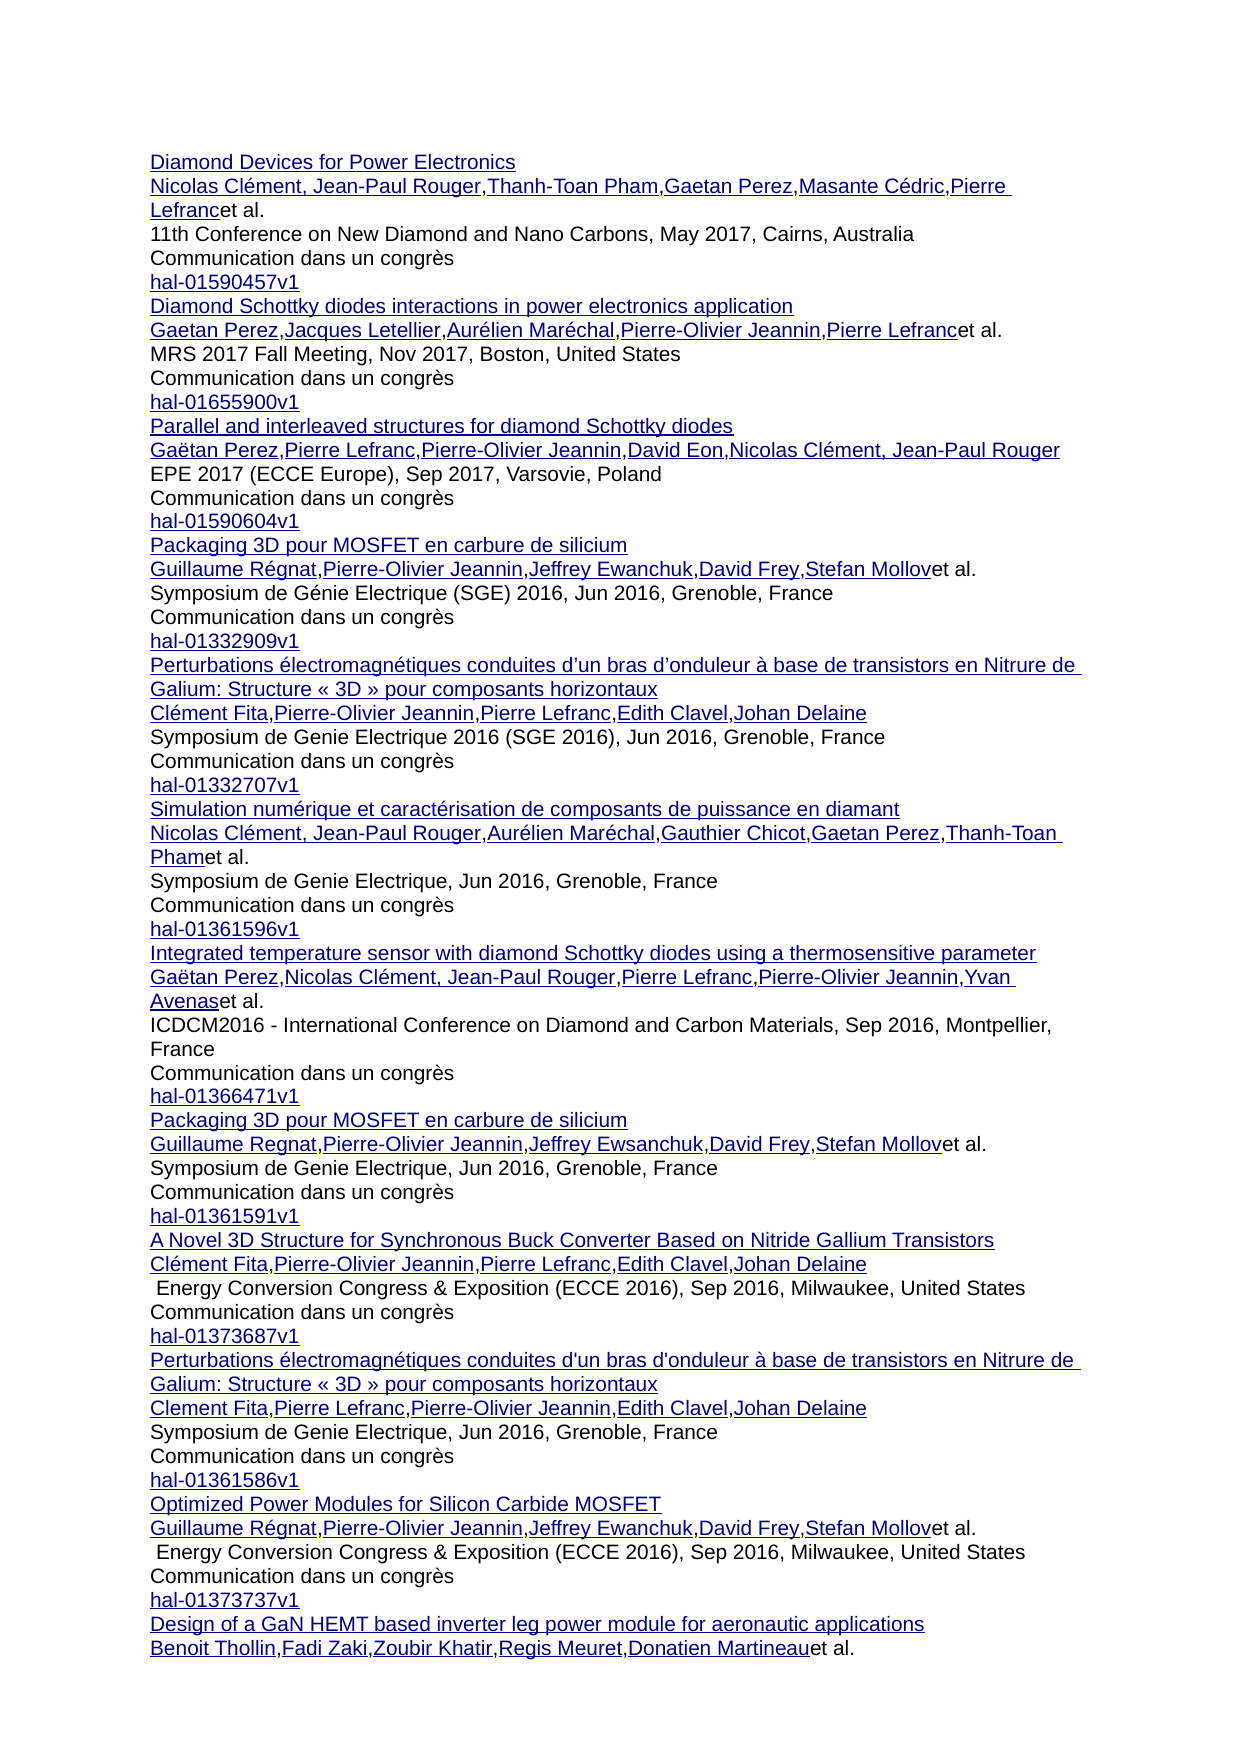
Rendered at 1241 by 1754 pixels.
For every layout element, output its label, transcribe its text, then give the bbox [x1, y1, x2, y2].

table_cell Simulation numérique et caractérisation de composants de puissance en diamant Nicolas Clément, Jean-Paul Rouger,Aurélien Maréchal,Gauthier Chicot,Gaetan Perez,Thanh-Toan Phamet al. Symposium de Genie Electrique, Jun 2016, Grenoble, France Communication dans un congrès hal-01361596v1 [150, 797, 1090, 941]
table_cell Diamond Devices for Power Electronics Nicolas Clément, Jean-Paul Rouger,Thanh-Toan Pham,Gaetan Perez,Masante Cédric,Pierre Lefrancet al. 11th Conference on New Diamond and Nano Carbons, May 2017, Cairns, Australia Communication dans un congrès hal-01590457v1 [150, 150, 1090, 294]
table_cell Perturbations électromagnétiques conduites d'un bras d'onduleur à base de transistors en Nitrure de Galium: Structure « 3D » pour composants horizontaux Clement Fita,Pierre Lefranc,Pierre-Olivier Jeannin,Edith Clavel,Johan Delaine Symposium de Genie Electrique, Jun 2016, Grenoble, France Communication dans un congrès hal-01361586v1 [150, 1348, 1090, 1492]
table_cell Design of a GaN HEMT based inverter leg power module for aeronautic applications Benoit Thollin,Fadi Zaki,Zoubir Khatir,Regis Meuret,Donatien Martineauet al. [150, 1611, 1090, 1659]
table_cell A Novel 3D Structure for Synchronous Buck Converter Based on Nitride Gallium Transistors Clément Fita,Pierre-Olivier Jeannin,Pierre Lefranc,Edith Clavel,Johan Delaine Energy Conversion Congress & Exposition (ECCE 2016), Sep 2016, Milwaukee, United States Communication dans un congrès hal-01373687v1 [150, 1228, 1090, 1348]
table_cell Packaging 3D pour MOSFET en carbure de silicium Guillaume Régnat,Pierre-Olivier Jeannin,Jeffrey Ewanchuk,David Frey,Stefan Mollovet al. Symposium de Génie Electrique (SGE) 2016, Jun 2016, Grenoble, France Communication dans un congrès hal-01332909v1 [150, 533, 1090, 653]
table_cell Diamond Schottky diodes interactions in power electronics application Gaetan Perez,Jacques Letellier,Aurélien Maréchal,Pierre-Olivier Jeannin,Pierre Lefrancet al. MRS 2017 Fall Meeting, Nov 2017, Boston, United States Communication dans un congrès hal-01655900v1 [150, 294, 1090, 413]
table_cell Perturbations électromagnétiques conduites d’un bras d’onduleur à base de transistors en Nitrure de Galium: Structure « 3D » pour composants horizontaux Clément Fita,Pierre-Olivier Jeannin,Pierre Lefranc,Edith Clavel,Johan Delaine Symposium de Genie Electrique 2016 (SGE 2016), Jun 2016, Grenoble, France Communication dans un congrès hal-01332707v1 [150, 653, 1090, 797]
table_cell Optimized Power Modules for Silicon Carbide MOSFET Guillaume Régnat,Pierre-Olivier Jeannin,Jeffrey Ewanchuk,David Frey,Stefan Mollovet al. Energy Conversion Congress & Exposition (ECCE 2016), Sep 2016, Milwaukee, United States Communication dans un congrès hal-01373737v1 [150, 1492, 1090, 1611]
table_cell Parallel and interleaved structures for diamond Schottky diodes Gaëtan Perez,Pierre Lefranc,Pierre-Olivier Jeannin,David Eon,Nicolas Clément, Jean-Paul Rouger EPE 2017 (ECCE Europe), Sep 2017, Varsovie, Poland Communication dans un congrès hal-01590604v1 [150, 414, 1090, 533]
table_cell Integrated temperature sensor with diamond Schottky diodes using a thermosensitive parameter Gaëtan Perez,Nicolas Clément, Jean-Paul Rouger,Pierre Lefranc,Pierre-Olivier Jeannin,Yvan Avenaset al. ICDCM2016 - International Conference on Diamond and Carbon Materials, Sep 2016, Montpellier, France Communication dans un congrès hal-01366471v1 [150, 941, 1090, 1108]
table_cell Packaging 3D pour MOSFET en carbure de silicium Guillaume Regnat,Pierre-Olivier Jeannin,Jeffrey Ewsanchuk,David Frey,Stefan Mollovet al. Symposium de Genie Electrique, Jun 2016, Grenoble, France Communication dans un congrès hal-01361591v1 [150, 1108, 1090, 1228]
